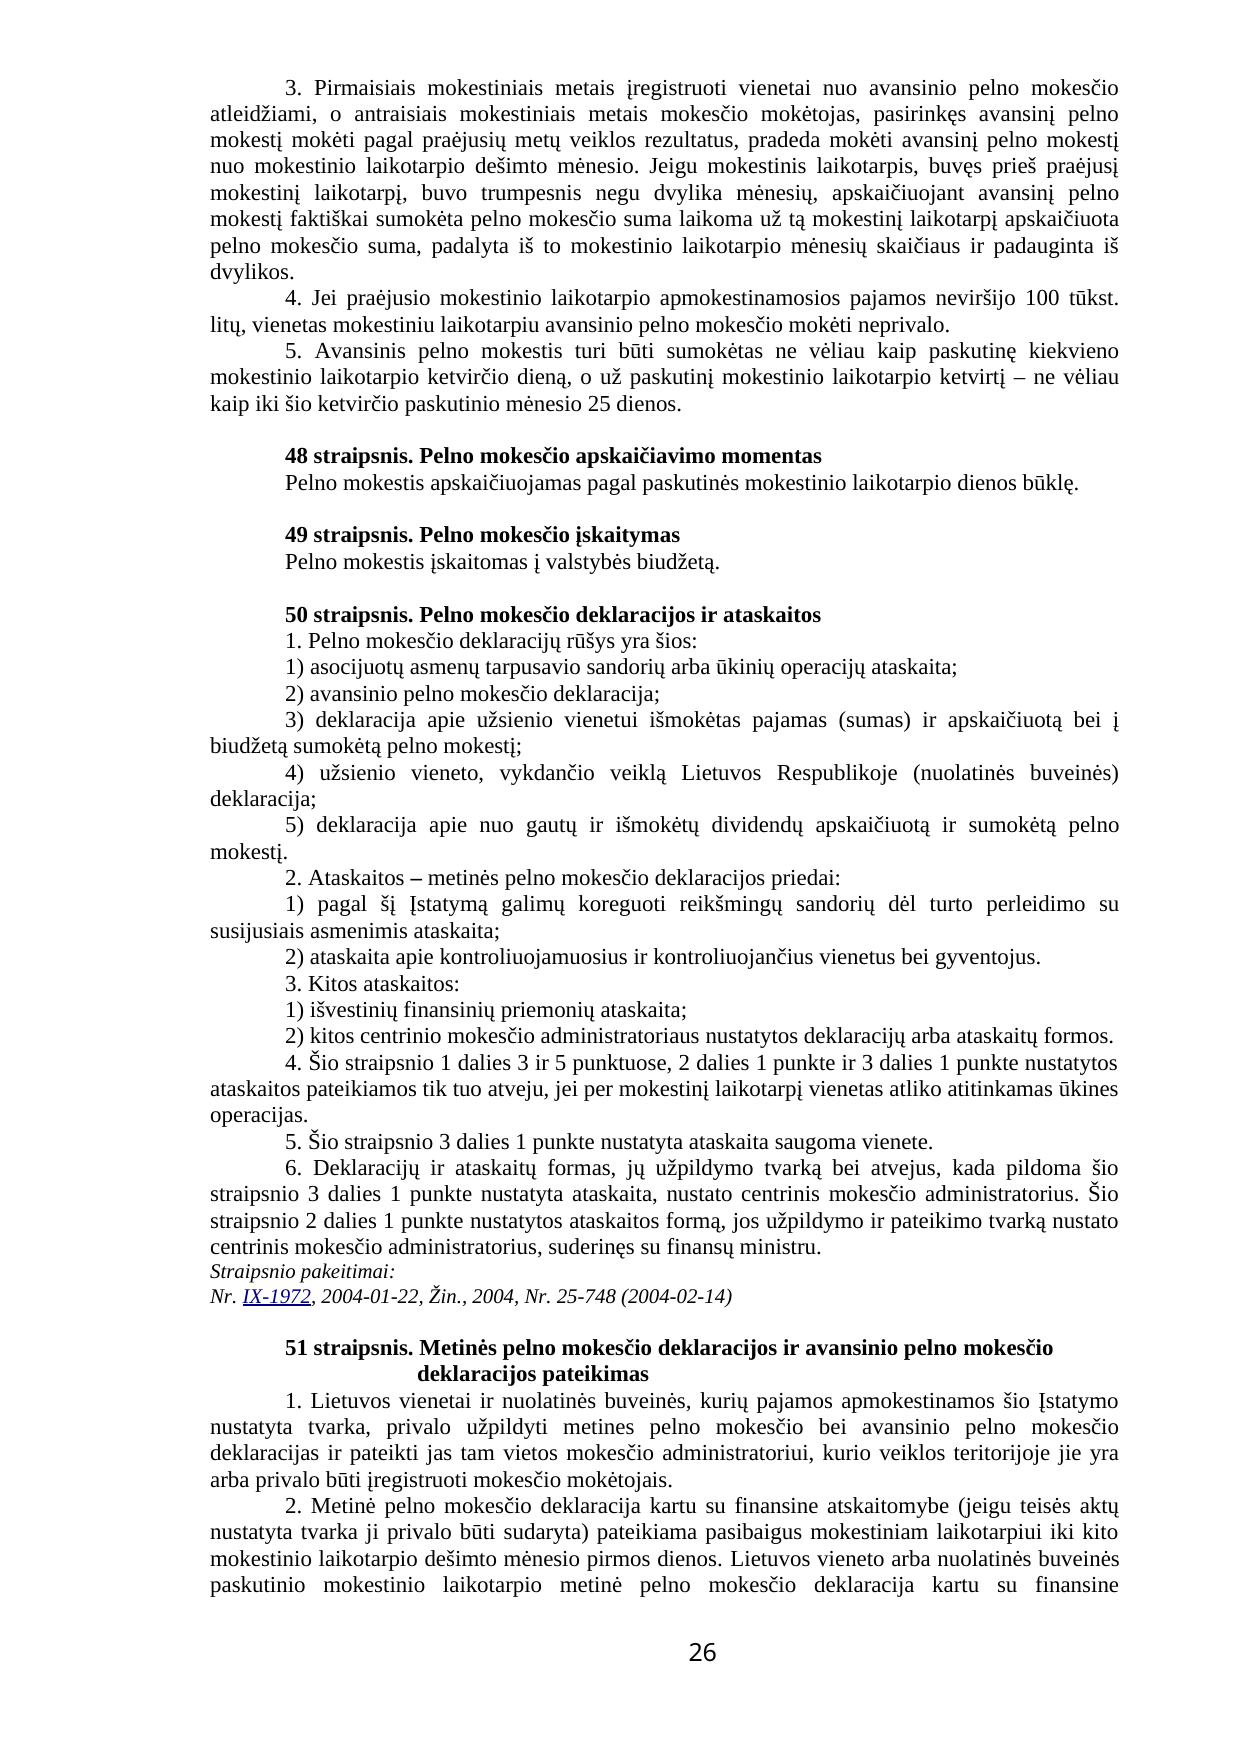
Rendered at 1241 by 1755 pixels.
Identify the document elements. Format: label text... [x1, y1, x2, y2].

subtitle 49 straipsnis. Pelno mokesčio įskaitymas [210, 522, 1120, 548]
text 4. Šio straipsnio 1 dalies 3 ir 5 punktuose, 2 dalies 1 punkte ir 3 dalies 1 punkte nustatytos ataskaitos pateikiamos tik tuo atveju, jei per mokestinį laikotarpį vienetas atliko atitinkamas ūkines operacijas. [210, 1049, 1120, 1128]
text 3. Kitos ataskaitos: [210, 969, 1120, 996]
text 3. Pirmaisiais mokestiniais metais įregistruoti vienetai nuo avansinio pelno mokesčio atleidžiami, o antraisiais mokestiniais metais mokesčio mokėtojas, pasirinkęs avansinį pelno mokestį mokėti pagal praėjusių metų veiklos rezultatus, pradeda mokėti avansinį pelno mokestį nuo mokestinio laikotarpio dešimto mėnesio. Jeigu mokestinis laikotarpis, buvęs prieš praėjusį mokestinį laikotarpį, buvo trumpesnis negu dvylika mėnesių, apskaičiuojant avansinį pelno mokestį faktiškai sumokėta pelno mokesčio suma laikoma už tą mokestinį laikotarpį apskaičiuota pelno mokesčio suma, padalyta iš to mokestinio laikotarpio mėnesių skaičiaus ir padauginta iš dvylikos. [210, 73, 1120, 284]
text Pelno mokestis įskaitomas į valstybės biudžetą. [210, 548, 1120, 574]
text 2) kitos centrinio mokesčio administratoriaus nustatytos deklaracijų arba ataskaitų formos. [210, 1022, 1120, 1049]
text 2) avansinio pelno mokesčio deklaracija; [210, 680, 1120, 706]
text 1) išvestinių finansinių priemonių ataskaita; [210, 996, 1120, 1022]
text 1. Pelno mokesčio deklaracijų rūšys yra šios: [210, 627, 1120, 653]
text deklaracijos pateikimas [417, 1360, 1120, 1387]
text 5) deklaracija apie nuo gautų ir išmokėtų dividendų apskaičiuotą ir sumokėtą pelno mokestį. [210, 811, 1120, 864]
text 51 straipsnis. Metinės pelno mokesčio deklaracijos ir avansinio pelno mokesčio [285, 1334, 1120, 1360]
text 4. Jei praėjusio mokestinio laikotarpio apmokestinamosios pajamos neviršijo 100 tūkst. litų, vienetas mokestiniu laikotarpiu avansinio pelno mokesčio mokėti neprivalo. [210, 284, 1120, 337]
text 1) asocijuotų asmenų tarpusavio sandorių arba ūkinių operacijų ataskaita; [210, 653, 1120, 680]
text 2. Ataskaitos – metinės pelno mokesčio deklaracijos priedai: [210, 864, 1120, 891]
text 50 straipsnis. Pelno mokesčio deklaracijos ir ataskaitos [210, 601, 1120, 627]
text Nr. IX-1972, 2004-01-22, Žin., 2004, Nr. 25-748 (2004-02-14) [210, 1283, 1120, 1308]
text 6. Deklaracijų ir ataskaitų formas, jų užpildymo tvarką bei atvejus, kada pildoma šio straipsnio 3 dalies 1 punkte nustatyta ataskaita, nustato centrinis mokesčio administratorius. Šio straipsnio 2 dalies 1 punkte nustatytos ataskaitos formą, jos užpildymo ir pateikimo tvarką nustato centrinis mokesčio administratorius, suderinęs su finansų ministru. [210, 1154, 1120, 1259]
text 3) deklaracija apie užsienio vienetui išmokėtas pajamas (sumas) ir apskaičiuotą bei į biudžetą sumokėtą pelno mokestį; [210, 706, 1120, 759]
text 48 straipsnis. Pelno mokesčio apskaičiavimo momentas [210, 442, 1120, 469]
text 1. Lietuvos vienetai ir nuolatinės buveinės, kurių pajamos apmokestinamos šio Įstatymo nustatyta tvarka, privalo užpildyti metines pelno mokesčio bei avansinio pelno mokesčio deklaracijas ir pateikti jas tam vietos mokesčio administratoriui, kurio veiklos teritorijoje jie yra arba privalo būti įregistruoti mokesčio mokėtojais. [210, 1387, 1120, 1492]
text Straipsnio pakeitimai: [210, 1259, 1120, 1283]
text 2) ataskaita apie kontroliuojamuosius ir kontroliuojančius vienetus bei gyventojus. [210, 943, 1120, 969]
text 5. Avansinis pelno mokestis turi būti sumokėtas ne vėliau kaip paskutinę kiekvieno mokestinio laikotarpio ketvirčio dieną, o už paskutinį mokestinio laikotarpio ketvirtį – ne vėliau kaip iki šio ketvirčio paskutinio mėnesio 25 dienos. [210, 337, 1120, 416]
text 4) užsienio vieneto, vykdančio veiklą Lietuvos Respublikoje (nuolatinės buveinės) deklaracija; [210, 759, 1120, 811]
text Pelno mokestis apskaičiuojamas pagal paskutinės mokestinio laikotarpio dienos būklę. [210, 469, 1120, 495]
text 2. Metinė pelno mokesčio deklaracija kartu su finansine atskaitomybe (jeigu teisės aktų nustatyta tvarka ji privalo būti sudaryta) pateikiama pasibaigus mokestiniam laikotarpiui iki kito mokestinio laikotarpio dešimto mėnesio pirmos dienos. Lietuvos vieneto arba nuolatinės buveinės paskutinio mokestinio laikotarpio metinė pelno mokesčio deklaracija kartu su finansine [210, 1492, 1120, 1597]
text 1) pagal šį Įstatymą galimų koreguoti reikšmingų sandorių dėl turto perleidimo su susijusiais asmenimis ataskaita; [210, 891, 1120, 943]
text 5. Šio straipsnio 3 dalies 1 punkte nustatyta ataskaita saugoma vienete. [210, 1128, 1120, 1154]
